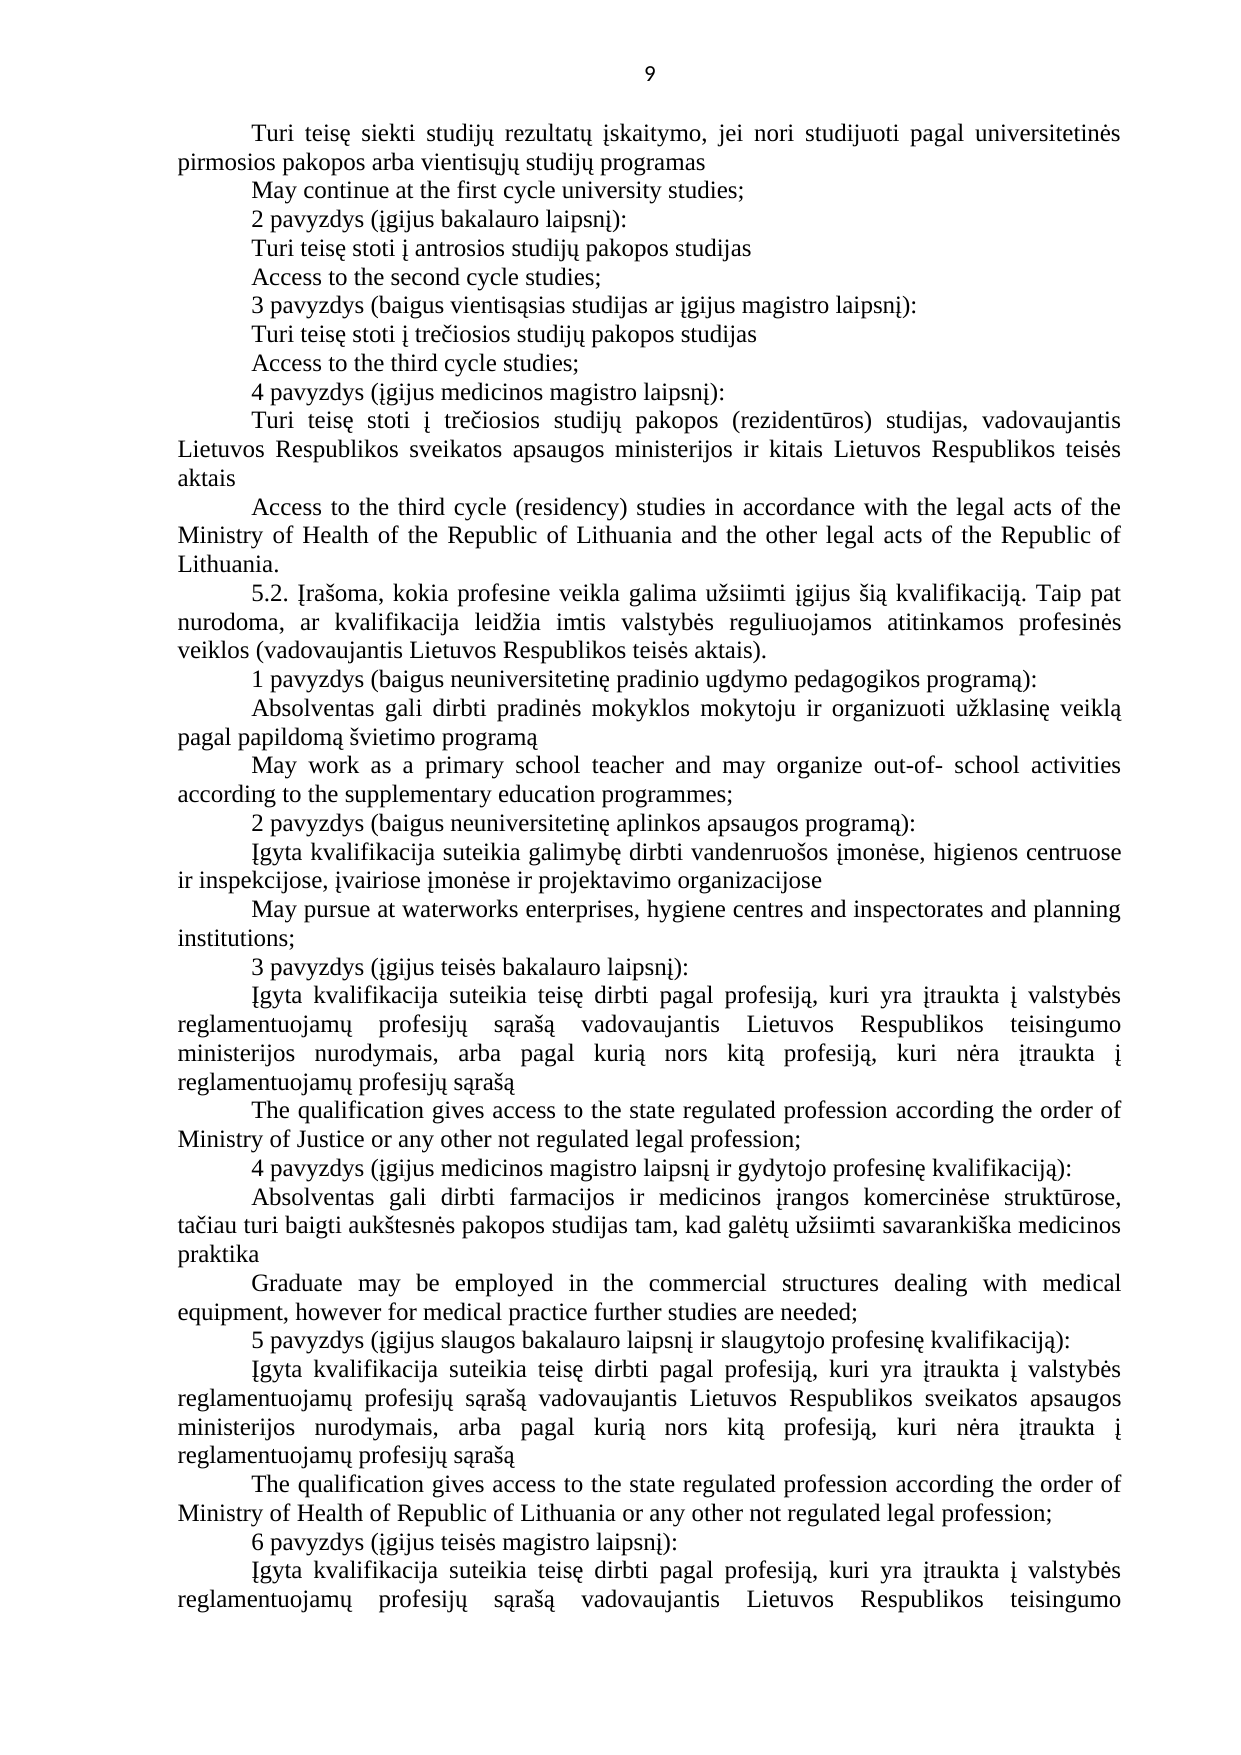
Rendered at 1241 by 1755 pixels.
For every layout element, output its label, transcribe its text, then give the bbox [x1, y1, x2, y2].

text Absolventas gali dirbti pradinės mokyklos mokytoju ir organizuoti užklasinę veiklą pagal papildomą švietimo programą [177, 693, 1122, 751]
text 5.2. Įrašoma, kokia profesine veikla galima užsiimti įgijus šią kvalifikaciją. Taip pat nurodoma, ar kvalifikacija leidžia imtis valstybės reguliuojamos atitinkamos profesinės veiklos (vadovaujantis Lietuvos Respublikos teisės aktais). [177, 578, 1122, 664]
text Turi teisę stoti į trečiosios studijų pakopos (rezidentūros) studijas, vadovaujantis Lietuvos Respublikos sveikatos apsaugos ministerijos ir kitais Lietuvos Respublikos teisės aktais [177, 406, 1122, 492]
text 3 pavyzdys (baigus vientisąsias studijas ar įgijus magistro laipsnį): [177, 291, 1122, 319]
text Graduate may be employed in the commercial structures dealing with medical equipment, however for medical practice further studies are needed; [177, 1268, 1122, 1326]
text 5 pavyzdys (įgijus slaugos bakalauro laipsnį ir slaugytojo profesinę kvalifikaciją): [177, 1326, 1122, 1354]
text 2 pavyzdys (baigus neuniversitetinę aplinkos apsaugos programą): [177, 808, 1122, 837]
text Įgyta kvalifikacija suteikia galimybę dirbti vandenruošos įmonėse, higienos centruose ir inspekcijose, įvairiose įmonėse ir projektavimo organizacijose [177, 837, 1122, 894]
text Access to the third cycle (residency) studies in accordance with the legal acts of the Ministry of Health of the Republic of Lithuania and the other legal acts of the Republic of Lithuania. [177, 492, 1122, 578]
text Turi teisę siekti studijų rezultatų įskaitymo, jei nori studijuoti pagal universitetinės pirmosios pakopos arba vientisųjų studijų programas [177, 118, 1122, 176]
text Access to the second cycle studies; [177, 262, 1122, 291]
text 3 pavyzdys (įgijus teisės bakalauro laipsnį): [177, 952, 1122, 981]
text May continue at the first cycle university studies; [177, 176, 1122, 204]
text The qualification gives access to the state regulated profession according the order of Ministry of Health of Republic of Lithuania or any other not regulated legal profession; [177, 1469, 1122, 1527]
text 4 pavyzdys (įgijus medicinos magistro laipsnį): [177, 377, 1122, 406]
text Turi teisę stoti į antrosios studijų pakopos studijas [177, 233, 1122, 262]
text Įgyta kvalifikacija suteikia teisę dirbti pagal profesiją, kuri yra įtraukta į valstybės reglamentuojamų profesijų sąrašą vadovaujantis Lietuvos Respublikos teisingumo ministerijos nurodymais, arba pagal kurią nors kitą profesiją, kuri nėra įtraukta į reglamentuojamų profesijų sąrašą [177, 981, 1122, 1096]
text 1 pavyzdys (baigus neuniversitetinę pradinio ugdymo pedagogikos programą): [177, 664, 1122, 693]
text Turi teisę stoti į trečiosios studijų pakopos studijas [177, 319, 1122, 348]
text The qualification gives access to the state regulated profession according the order of Ministry of Justice or any other not regulated legal profession; [177, 1096, 1122, 1153]
text 6 pavyzdys (įgijus teisės magistro laipsnį): [177, 1527, 1122, 1556]
text May work as a primary school teacher and may organize out-of- school activities according to the supplementary education programmes; [177, 751, 1122, 808]
text Įgyta kvalifikacija suteikia teisę dirbti pagal profesiją, kuri yra įtraukta į valstybės reglamentuojamų profesijų sąrašą vadovaujantis Lietuvos Respublikos sveikatos apsaugos ministerijos nurodymais, arba pagal kurią nors kitą profesiją, kuri nėra įtraukta į reglamentuojamų profesijų sąrašą [177, 1354, 1122, 1469]
text Absolventas gali dirbti farmacijos ir medicinos įrangos komercinėse struktūrose, tačiau turi baigti aukštesnės pakopos studijas tam, kad galėtų užsiimti savarankiška medicinos praktika [177, 1182, 1122, 1268]
text Access to the third cycle studies; [177, 348, 1122, 377]
text 2 pavyzdys (įgijus bakalauro laipsnį): [177, 204, 1122, 233]
text 4 pavyzdys (įgijus medicinos magistro laipsnį ir gydytojo profesinę kvalifikaciją): [177, 1153, 1122, 1182]
text May pursue at waterworks enterprises, hygiene centres and inspectorates and planning institutions; [177, 894, 1122, 952]
text Įgyta kvalifikacija suteikia teisę dirbti pagal profesiją, kuri yra įtraukta į valstybės reglamentuojamų profesijų sąrašą vadovaujantis Lietuvos Respublikos teisingumo [177, 1556, 1122, 1613]
